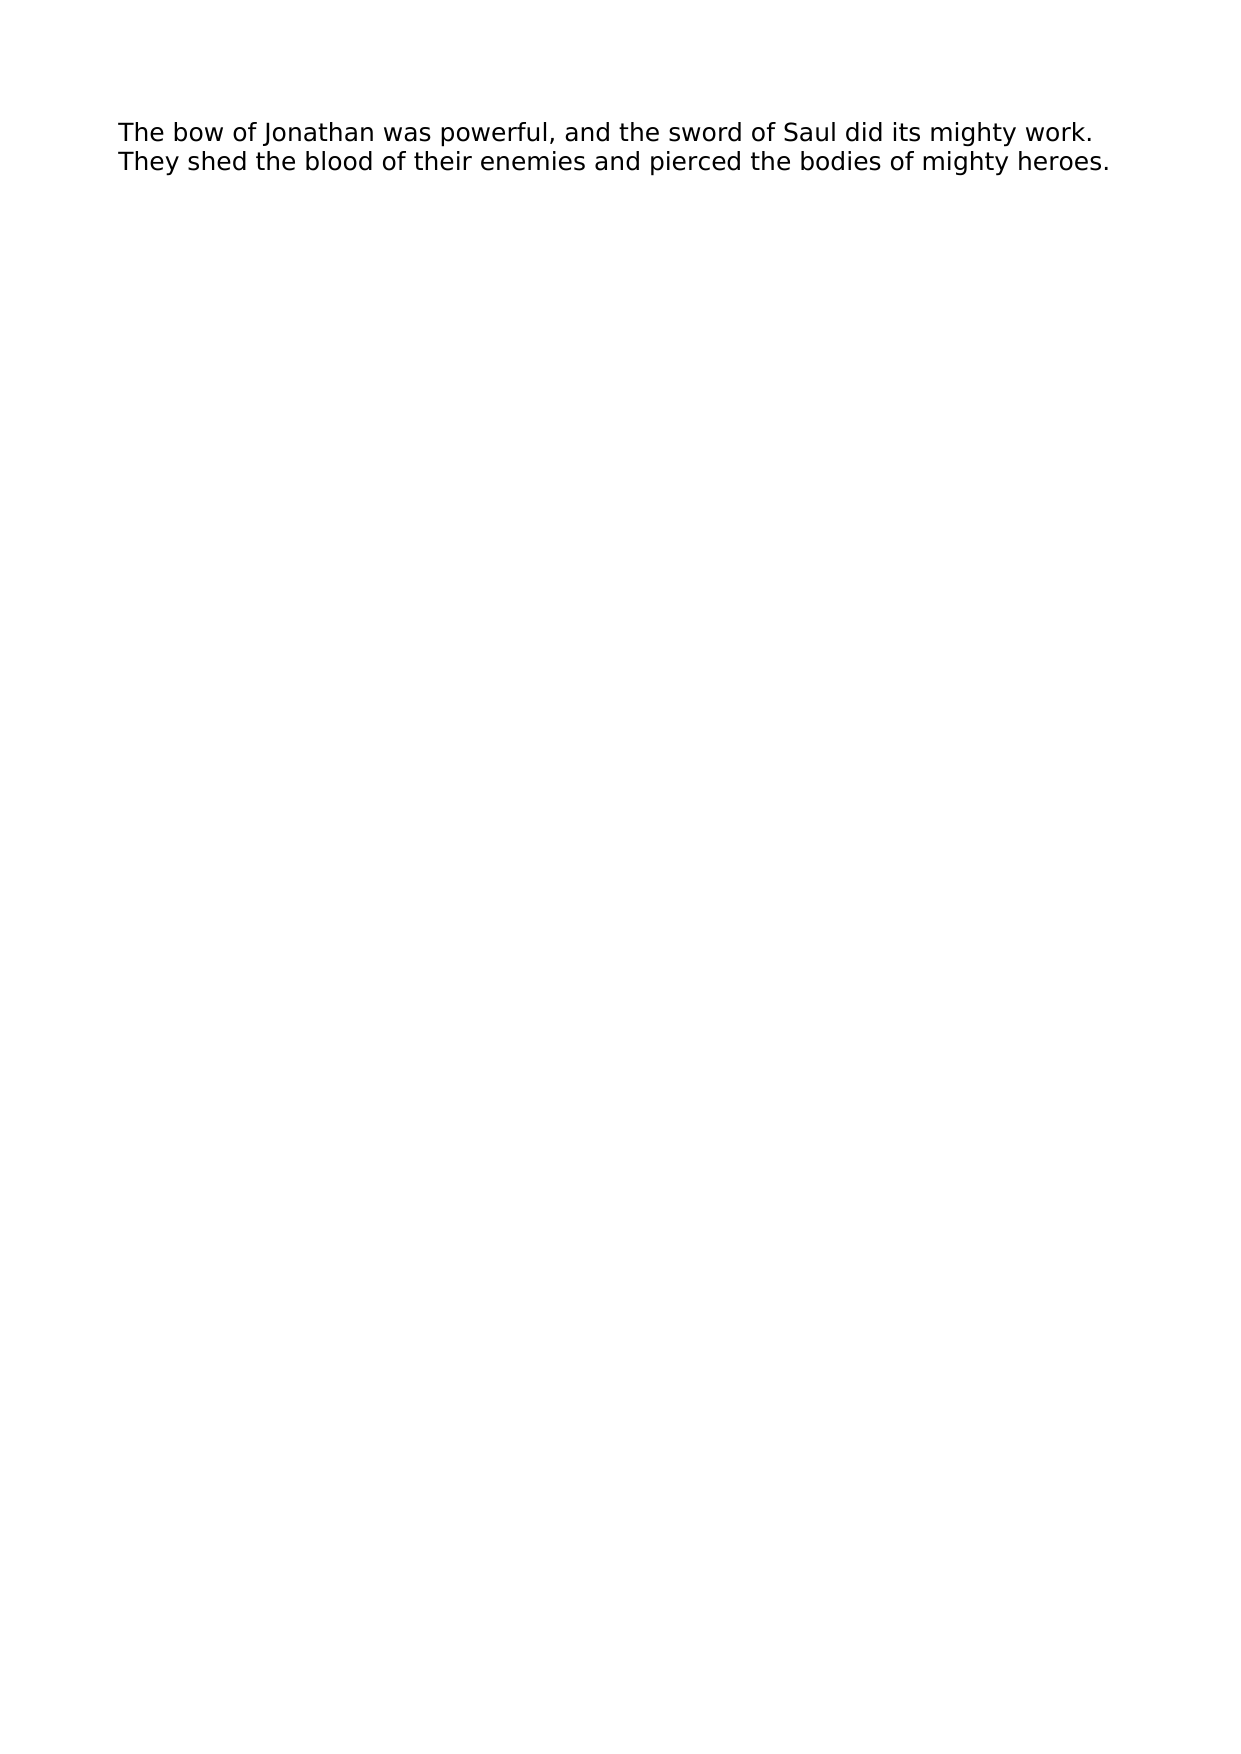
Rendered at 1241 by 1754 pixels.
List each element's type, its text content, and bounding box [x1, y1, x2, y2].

text The bow of Jonathan was powerful, and the sword of Saul did its mighty work. They shed the blood of their enemies and pierced the bodies of mighty heroes. [118, 118, 1122, 176]
